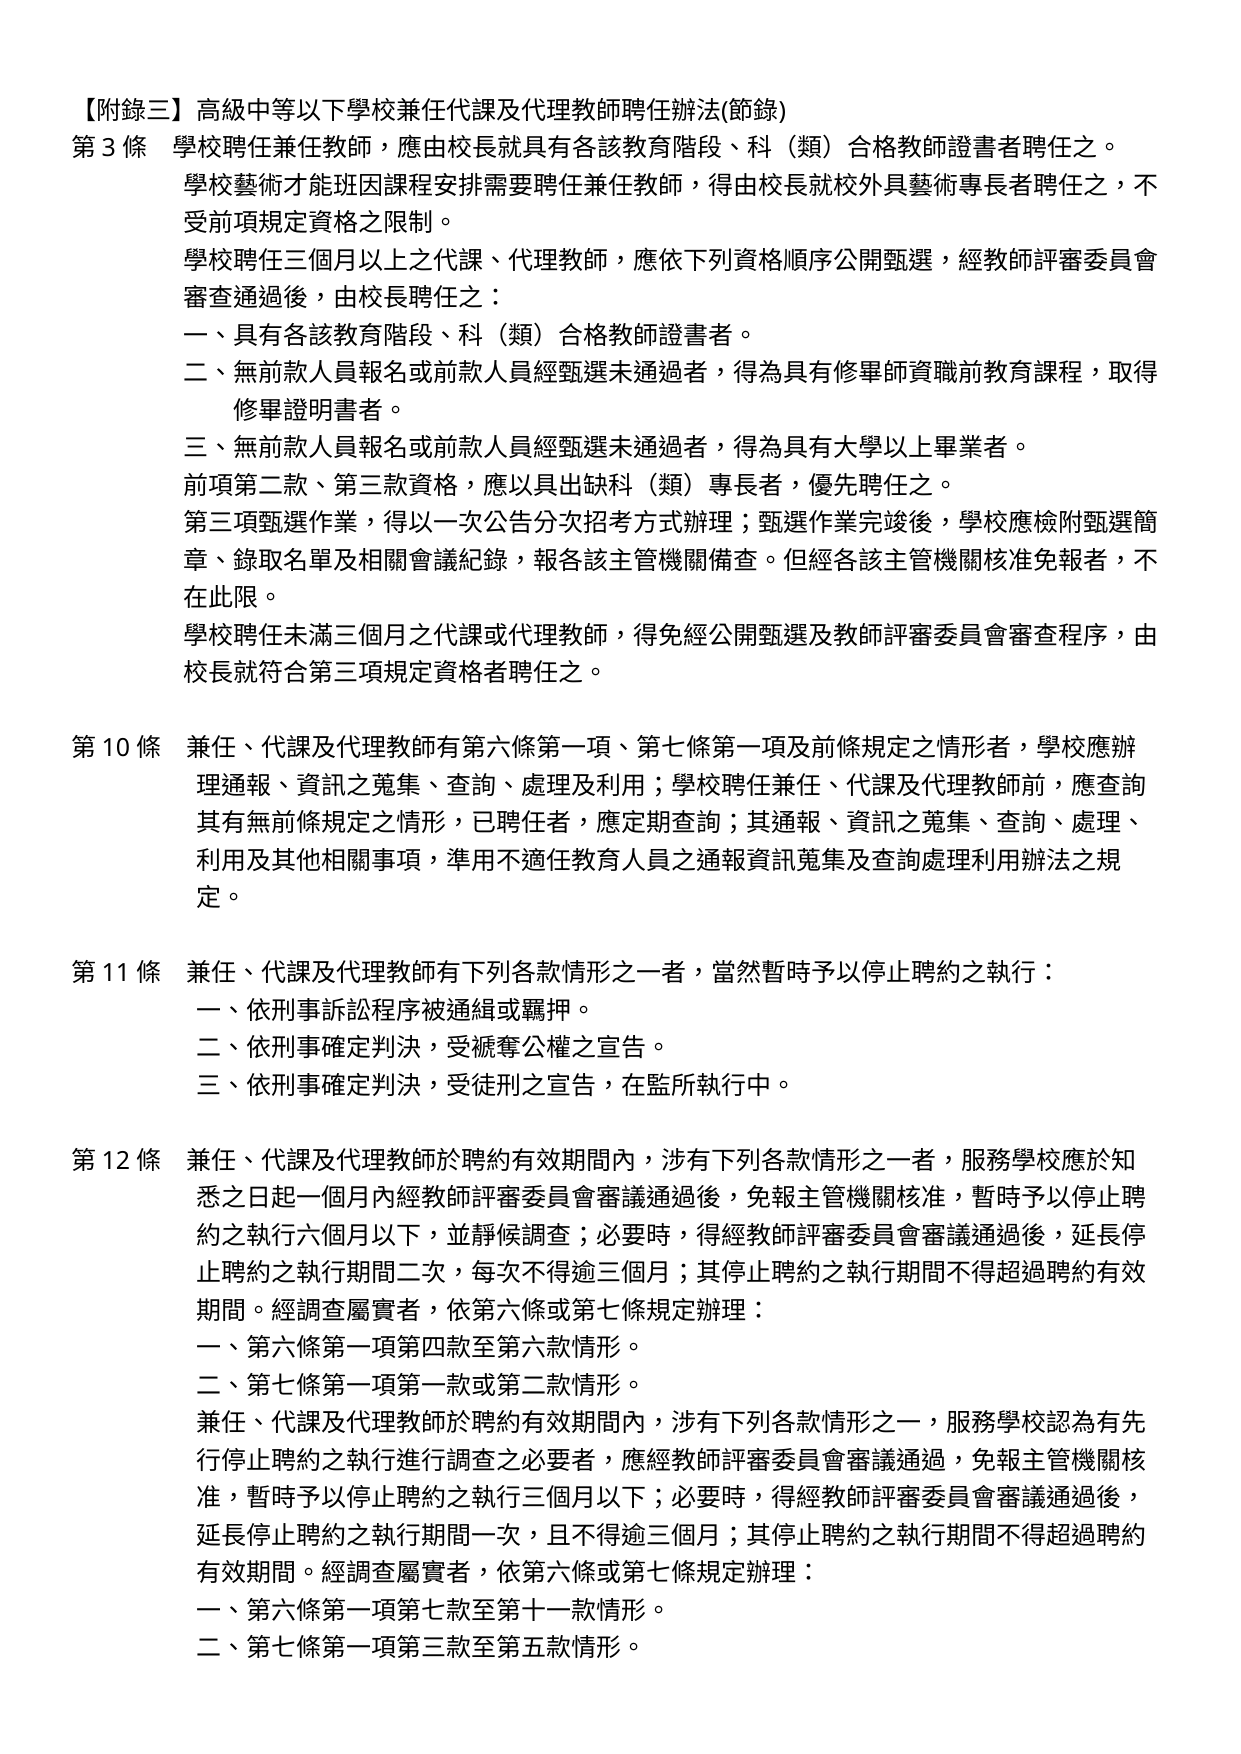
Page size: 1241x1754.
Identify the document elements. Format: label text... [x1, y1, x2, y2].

text 二、無前款人員報名或前款人員經甄選未通過者，得為具有修畢師資職前教育課程，取得 [183, 352, 1169, 389]
text 理通報、資訊之蒐集、查詢、處理及利用；學校聘任兼任、代課及代理教師前，應查詢 [196, 764, 1169, 802]
text 其有無前條規定之情形，已聘任者，應定期查詢；其通報、資訊之蒐集、查詢、處理、 [196, 802, 1169, 839]
text 定。 [196, 877, 1169, 914]
text 止聘約之執行期間二次，每次不得逾三個月；其停止聘約之執行期間不得超過聘約有效 [196, 1252, 1169, 1289]
text 二、依刑事確定判決，受褫奪公權之宣告。 [196, 1027, 1169, 1064]
text 三、無前款人員報名或前款人員經甄選未通過者，得為具有大學以上畢業者。 [183, 427, 1169, 464]
text 延長停止聘約之執行期間一次，且不得逾三個月；其停止聘約之執行期間不得超過聘約 [196, 1514, 1169, 1552]
text 悉之日起一個月內經教師評審委員會審議通過後，免報主管機關核准，暫時予以停止聘 [196, 1177, 1169, 1214]
text 一、第六條第一項第四款至第六款情形。 [196, 1327, 1169, 1364]
text 前項第二款、第三款資格，應以具出缺科（類）專長者，優先聘任之。 [183, 464, 1169, 502]
text 利用及其他相關事項，準用不適任教育人員之通報資訊蒐集及查詢處理利用辦法之規 [196, 839, 1169, 877]
text 二、第七條第一項第一款或第二款情形。 [196, 1364, 1169, 1402]
text 一、第六條第一項第七款至第十一款情形。 [196, 1589, 1169, 1627]
text 第三項甄選作業，得以一次公告分次招考方式辦理；甄選作業完竣後，學校應檢附甄選簡章、錄取名單及相關會議紀錄，報各該主管機關備查。但經各該主管機關核准免報者，不在此限。 [183, 502, 1169, 614]
text 期間。經調查屬實者，依第六條或第七條規定辦理： [196, 1289, 1169, 1327]
text 准，暫時予以停止聘約之執行三個月以下；必要時，得經教師評審委員會審議通過後， [196, 1477, 1169, 1514]
text 第 3 條 學校聘任兼任教師，應由校長就具有各該教育階段、科（類）合格教師證書者聘任之。 [71, 127, 1169, 164]
text 二、第七條第一項第三款至第五款情形。 [196, 1627, 1169, 1664]
text 學校藝術才能班因課程安排需要聘任兼任教師，得由校長就校外具藝術專長者聘任之，不受前項規定資格之限制。 [183, 164, 1169, 239]
text 三、依刑事確定判決，受徒刑之宣告，在監所執行中。 [196, 1064, 1169, 1102]
text 學校聘任未滿三個月之代課或代理教師，得免經公開甄選及教師評審委員會審查程序，由校長就符合第三項規定資格者聘任之。 [183, 614, 1169, 689]
text 兼任、代課及代理教師於聘約有效期間內，涉有下列各款情形之一，服務學校認為有先 [196, 1402, 1169, 1439]
text 一、具有各該教育階段、科（類）合格教師證書者。 [183, 314, 1169, 352]
text 第 12 條 兼任、代課及代理教師於聘約有效期間內，涉有下列各款情形之一者，服務學校應於知 [71, 1139, 1169, 1177]
text 一、依刑事訴訟程序被通緝或羈押。 [196, 989, 1169, 1027]
text 第 10 條 兼任、代課及代理教師有第六條第一項、第七條第一項及前條規定之情形者，學校應辦 [71, 727, 1169, 764]
text 學校聘任三個月以上之代課、代理教師，應依下列資格順序公開甄選，經教師評審委員會審查通過後，由校長聘任之： [183, 239, 1169, 314]
text 第 11 條 兼任、代課及代理教師有下列各款情形之一者，當然暫時予以停止聘約之執行： [71, 952, 1169, 989]
text 修畢證明書者。 [183, 389, 1169, 427]
text 有效期間。經調查屬實者，依第六條或第七條規定辦理： [196, 1552, 1169, 1589]
text 行停止聘約之執行進行調查之必要者，應經教師評審委員會審議通過，免報主管機關核 [196, 1439, 1169, 1477]
text 約之執行六個月以下，並靜候調查；必要時，得經教師評審委員會審議通過後，延長停 [196, 1214, 1169, 1252]
text 【附錄三】高級中等以下學校兼任代課及代理教師聘任辦法(節錄) [71, 89, 1169, 127]
